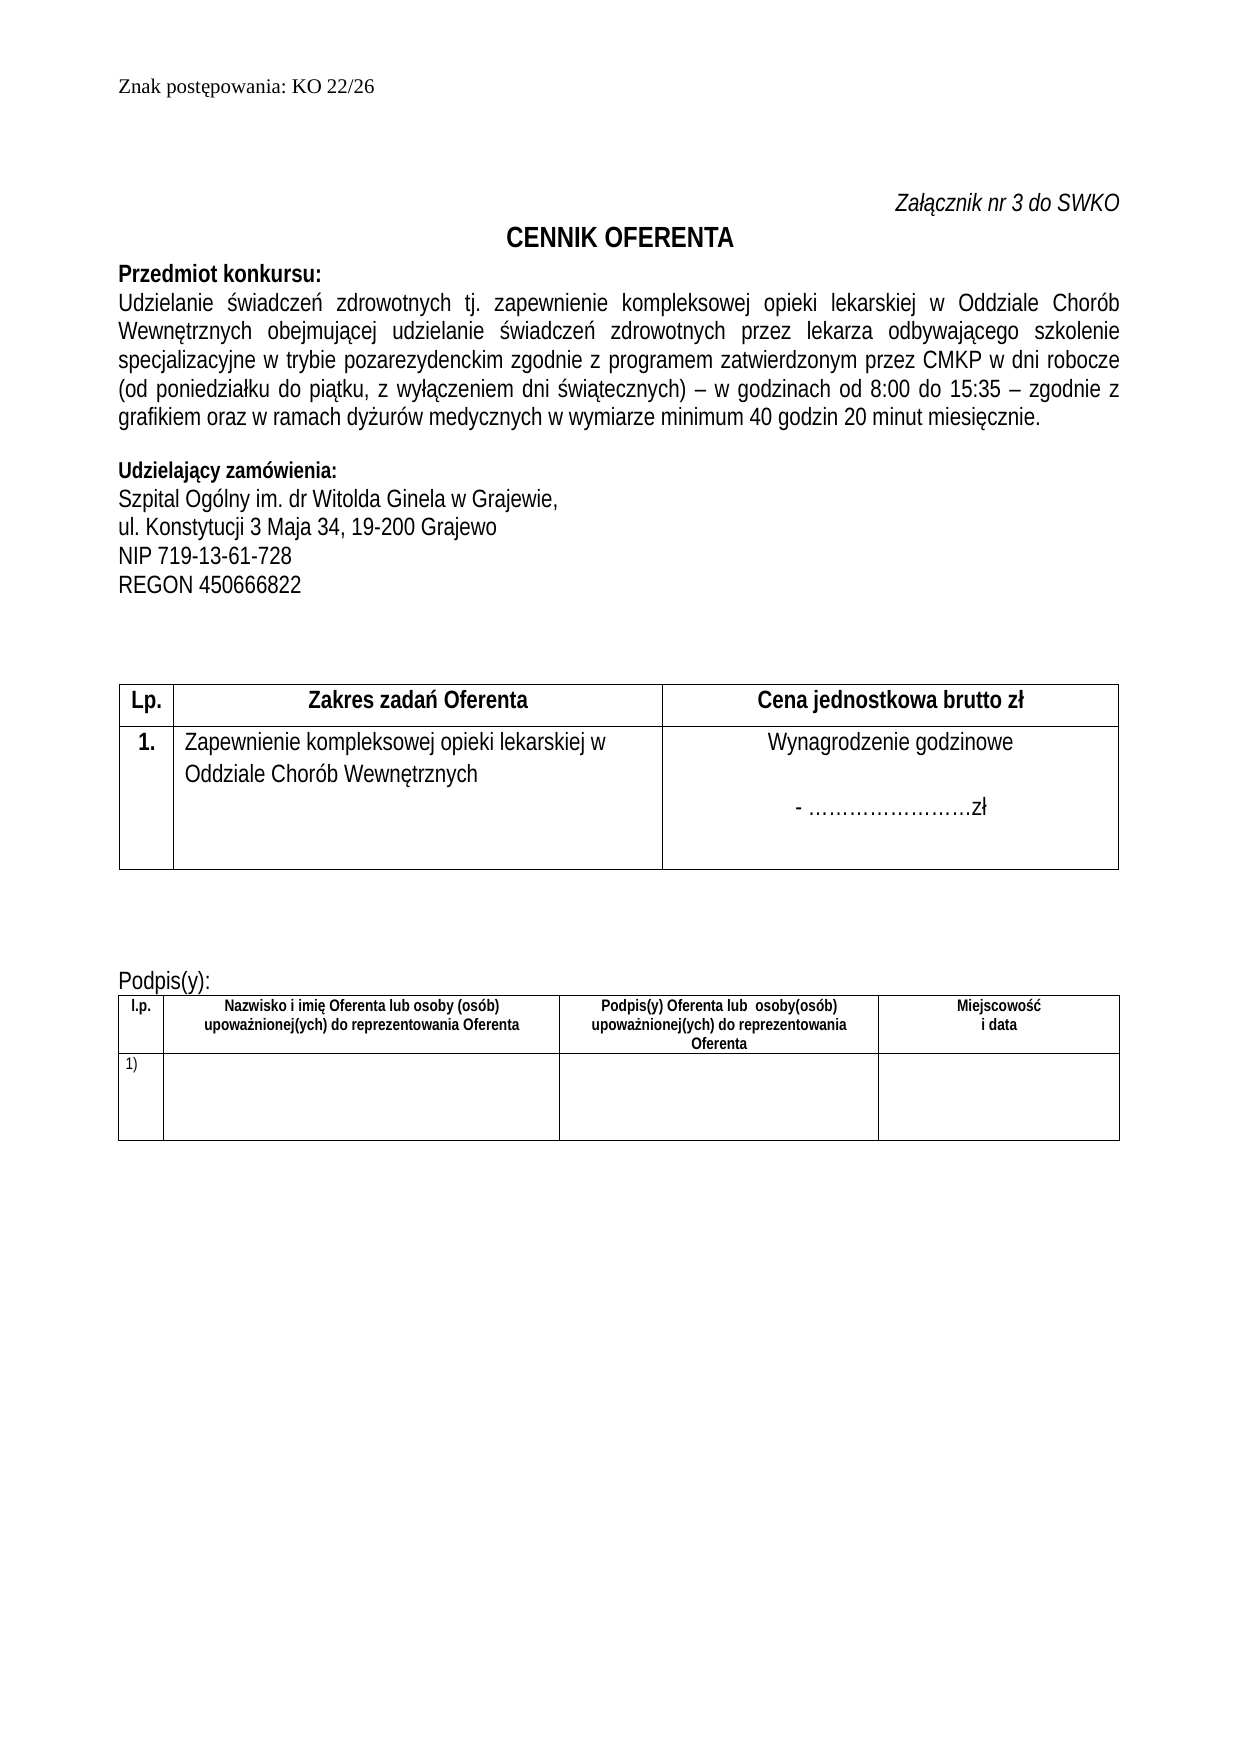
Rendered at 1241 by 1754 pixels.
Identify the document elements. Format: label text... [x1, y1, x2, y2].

text NIP 719-13-61-728 [118, 541, 1122, 569]
table_header Nazwisko i imię Oferenta lub osoby (osób) upoważnionej(ych) do reprezentowania Oferenta [164, 996, 559, 1053]
text Załącznik nr 3 do SWKO [118, 188, 1122, 216]
table_cell Zapewnienie kompleksowej opieki lekarskiej w Oddziale Chorób Wewnętrznych [174, 727, 662, 869]
table_cell [879, 1054, 1119, 1140]
table_header Cena jednostkowa brutto zł [663, 685, 1118, 726]
table_cell Wynagrodzenie godzinowe - ……………………zł [663, 727, 1118, 869]
text CENNIK OFERENTA [118, 221, 1122, 254]
table_cell 1) [119, 1054, 163, 1140]
text ul. Konstytucji 3 Maja 34, 19-200 Grajewo [118, 512, 1122, 541]
table_header Zakres zadań Oferenta [174, 685, 662, 726]
table_header Lp. [120, 685, 173, 726]
text Szpital Ogólny im. dr Witolda Ginela w Grajewie, [118, 484, 1122, 512]
table_header Miejscowość i data [879, 996, 1119, 1053]
table_header l.p. [119, 996, 163, 1053]
text Podpis(y): [118, 966, 1122, 994]
table_header Podpis(y) Oferenta lub osoby(osób) upoważnionej(ych) do reprezentowania Oferenta [560, 996, 878, 1053]
text Udzielający zamówienia: [118, 457, 1122, 484]
subtitle Udzielanie świadczeń zdrowotnych tj. zapewnienie kompleksowej opieki lekarskiej w Oddziale Chorób Wewnętrznych obejmującej udzielanie świadczeń zdrowotnych przez lekarza odbywającego szkolenie specjalizacyjne w trybie pozarezydenckim zgodnie z programem zatwierdzonym przez CMKP w dni robocze (od poniedziałku do piątku, z wyłączeniem dni świątecznych) – w godzinach od 8:00 do 15:35 – zgodnie z grafikiem oraz w ramach dyżurów medycznych w wymiarze minimum 40 godzin 20 minut miesięcznie. [118, 288, 1122, 431]
table_cell [164, 1054, 559, 1140]
table_cell [560, 1054, 878, 1140]
table_cell 1. [120, 727, 173, 869]
subtitle Przedmiot konkursu: [118, 259, 1122, 288]
text REGON 450666822 [118, 569, 1122, 598]
